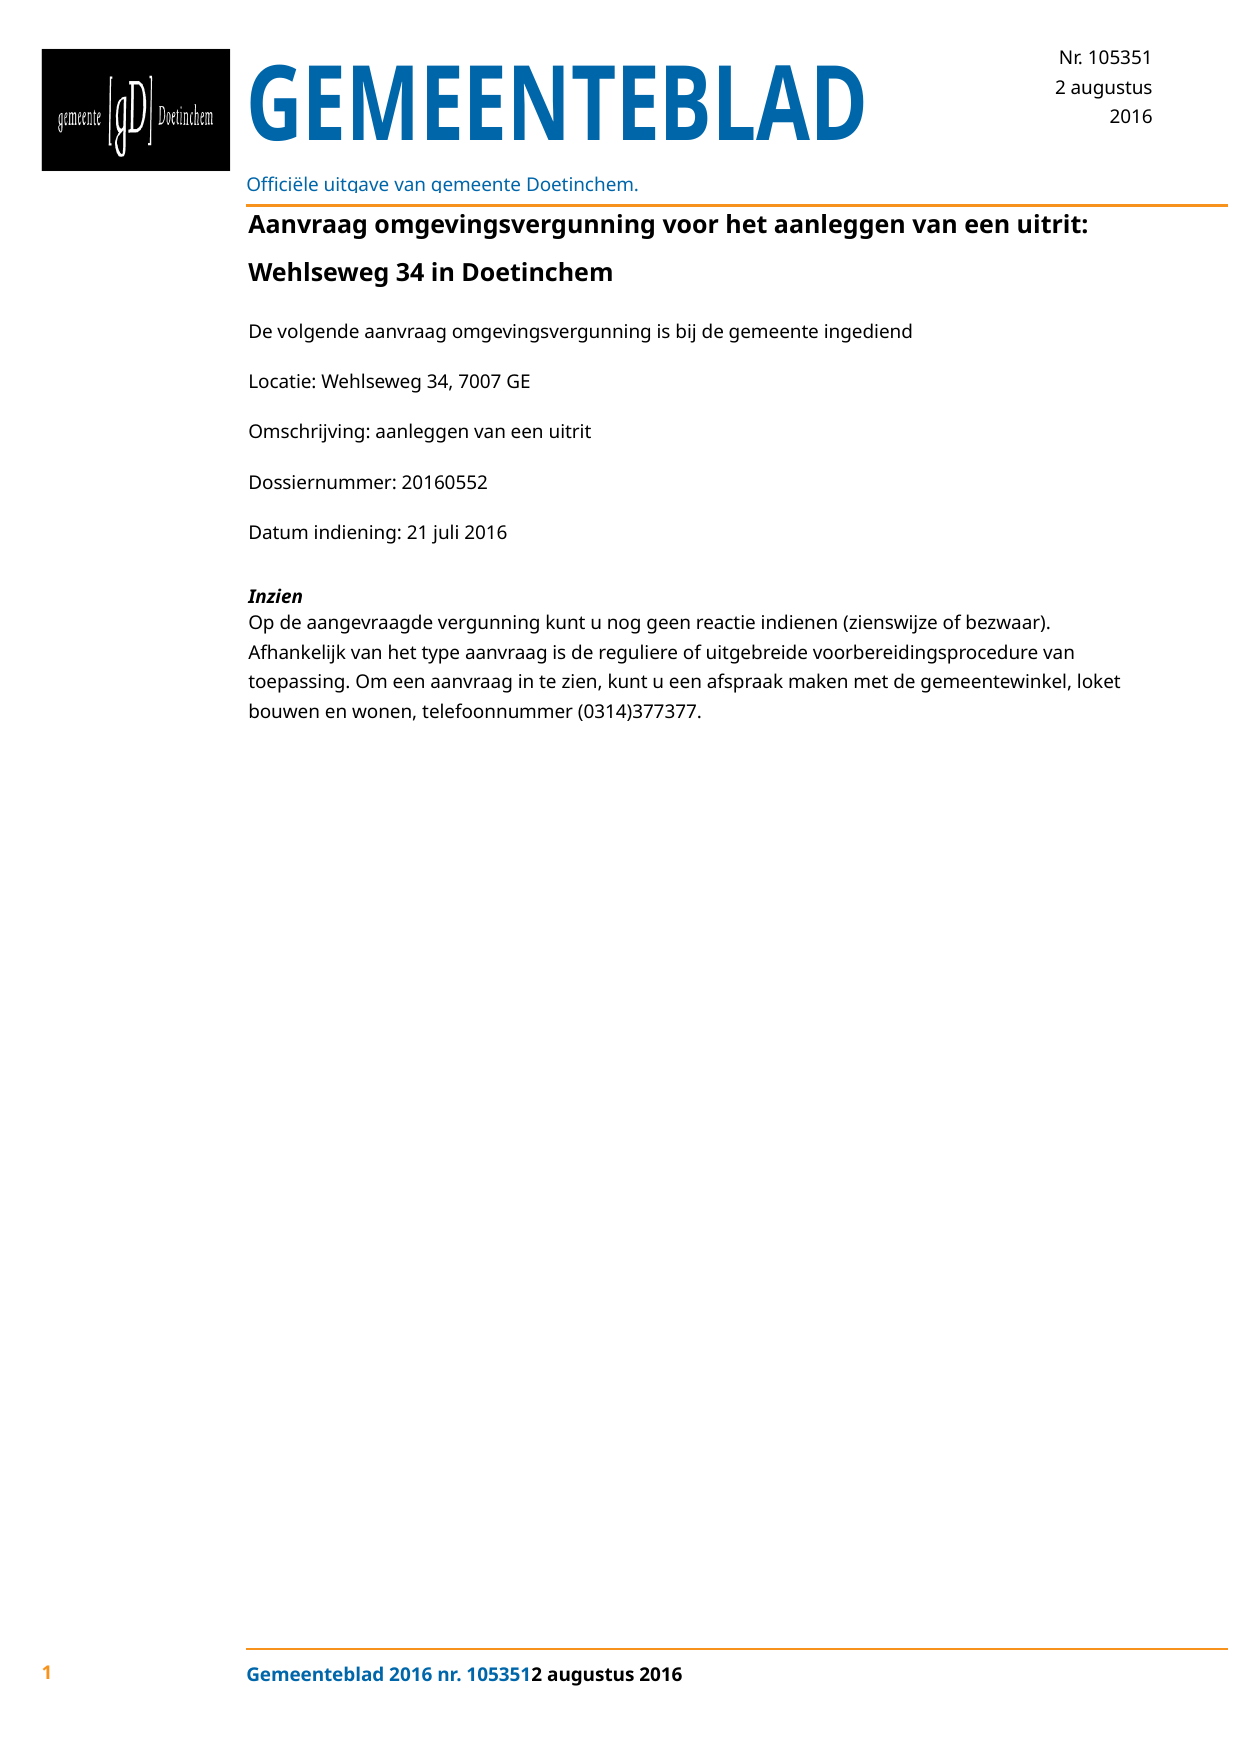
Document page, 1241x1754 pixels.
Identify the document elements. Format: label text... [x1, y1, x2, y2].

text Aanvraag omgevingsvergunning voor het aanleggen van een uitrit: Wehlseweg 34 in Doetinchem [248, 207, 1152, 288]
text Dossiernummer: 20160552 [248, 469, 1152, 495]
text Omschrijving: aanleggen van een uitrit [248, 419, 1152, 444]
text Op de aangevraagde vergunning kunt u nog geen reactie indienen (zienswijze of bezwaar). Afhankelijk van het type aanvraag is de reguliere of uitgebreide voorbereidingsprocedure van toepassing. Om een aanvraag in te zien, kunt u een afspraak maken met de gemeentewinkel, loket bouwen en wonen, telefoonnummer (0314)377377. [248, 609, 1152, 724]
text Datum indiening: 21 juli 2016 [248, 519, 1152, 545]
text De volgende aanvraag omgevingsvergunning is bij de gemeente ingediend [248, 318, 1152, 344]
text Locatie: Wehlseweg 34, 7007 GE [248, 368, 1152, 394]
text Inzien [248, 583, 1152, 609]
picture [41, 47, 231, 172]
